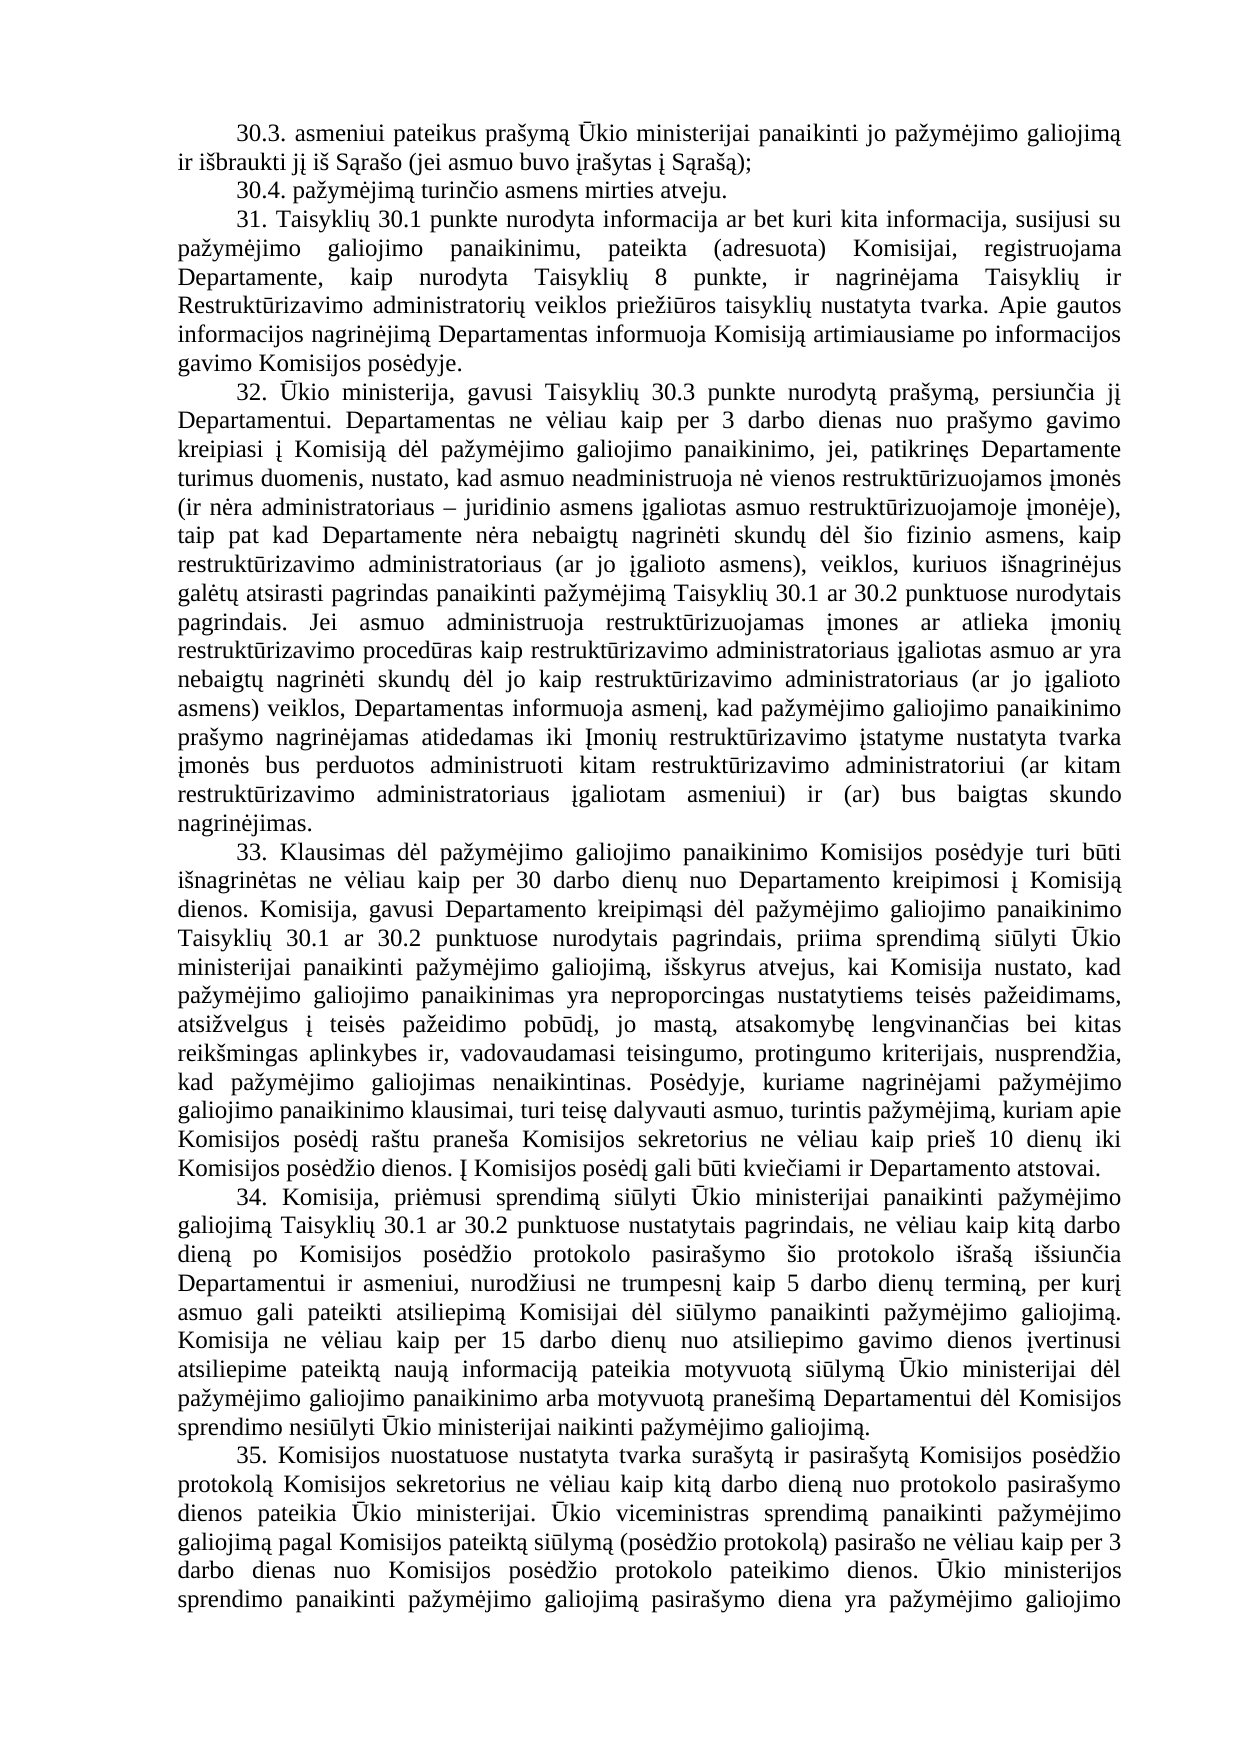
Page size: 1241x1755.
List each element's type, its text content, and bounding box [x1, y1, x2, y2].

text 30.3. asmeniui pateikus prašymą Ūkio ministerijai panaikinti jo pažymėjimo galiojimą ir išbraukti jį iš Sąrašo (jei asmuo buvo įrašytas į Sąrašą); [177, 118, 1122, 176]
text 30.4. pažymėjimą turinčio asmens mirties atveju. [177, 176, 1122, 204]
text 33. Klausimas dėl pažymėjimo galiojimo panaikinimo Komisijos posėdyje turi būti išnagrinėtas ne vėliau kaip per 30 darbo dienų nuo Departamento kreipimosi į Komisiją dienos. Komisija, gavusi Departamento kreipimąsi dėl pažymėjimo galiojimo panaikinimo Taisyklių 30.1 ar 30.2 punktuose nurodytais pagrindais, priima sprendimą siūlyti Ūkio ministerijai panaikinti pažymėjimo galiojimą, išskyrus atvejus, kai Komisija nustato, kad pažymėjimo galiojimo panaikinimas yra neproporcingas nustatytiems teisės pažeidimams, atsižvelgus į teisės pažeidimo pobūdį, jo mastą, atsakomybę lengvinančias bei kitas reikšmingas aplinkybes ir, vadovaudamasi teisingumo, protingumo kriterijais, nusprendžia, kad pažymėjimo galiojimas nenaikintinas. Posėdyje, kuriame nagrinėjami pažymėjimo galiojimo panaikinimo klausimai, turi teisę dalyvauti asmuo, turintis pažymėjimą, kuriam apie Komisijos posėdį raštu praneša Komisijos sekretorius ne vėliau kaip prieš 10 dienų iki Komisijos posėdžio dienos. Į Komisijos posėdį gali būti kviečiami ir Departamento atstovai. [177, 837, 1122, 1182]
text 32. Ūkio ministerija, gavusi Taisyklių 30.3 punkte nurodytą prašymą, persiunčia jį Departamentui. Departamentas ne vėliau kaip per 3 darbo dienas nuo prašymo gavimo kreipiasi į Komisiją dėl pažymėjimo galiojimo panaikinimo, jei, patikrinęs Departamente turimus duomenis, nustato, kad asmuo neadministruoja nė vienos restruktūrizuojamos įmonės (ir nėra administratoriaus – juridinio asmens įgaliotas asmuo restruktūrizuojamoje įmonėje), taip pat kad Departamente nėra nebaigtų nagrinėti skundų dėl šio fizinio asmens, kaip restruktūrizavimo administratoriaus (ar jo įgalioto asmens), veiklos, kuriuos išnagrinėjus galėtų atsirasti pagrindas panaikinti pažymėjimą Taisyklių 30.1 ar 30.2 punktuose nurodytais pagrindais. Jei asmuo administruoja restruktūrizuojamas įmones ar atlieka įmonių restruktūrizavimo procedūras kaip restruktūrizavimo administratoriaus įgaliotas asmuo ar yra nebaigtų nagrinėti skundų dėl jo kaip restruktūrizavimo administratoriaus (ar jo įgalioto asmens) veiklos, Departamentas informuoja asmenį, kad pažymėjimo galiojimo panaikinimo prašymo nagrinėjamas atidedamas iki Įmonių restruktūrizavimo įstatyme nustatyta tvarka įmonės bus perduotos administruoti kitam restruktūrizavimo administratoriui (ar kitam restruktūrizavimo administratoriaus įgaliotam asmeniui) ir (ar) bus baigtas skundo nagrinėjimas. [177, 377, 1122, 837]
text 31. Taisyklių 30.1 punkte nurodyta informacija ar bet kuri kita informacija, susijusi su pažymėjimo galiojimo panaikinimu, pateikta (adresuota) Komisijai, registruojama Departamente, kaip nurodyta Taisyklių 8 punkte, ir nagrinėjama Taisyklių ir Restruktūrizavimo administratorių veiklos priežiūros taisyklių nustatyta tvarka. Apie gautos informacijos nagrinėjimą Departamentas informuoja Komisiją artimiausiame po informacijos gavimo Komisijos posėdyje. [177, 204, 1122, 377]
text 35. Komisijos nuostatuose nustatyta tvarka surašytą ir pasirašytą Komisijos posėdžio protokolą Komisijos sekretorius ne vėliau kaip kitą darbo dieną nuo protokolo pasirašymo dienos pateikia Ūkio ministerijai. Ūkio viceministras sprendimą panaikinti pažymėjimo galiojimą pagal Komisijos pateiktą siūlymą (posėdžio protokolą) pasirašo ne vėliau kaip per 3 darbo dienas nuo Komisijos posėdžio protokolo pateikimo dienos. Ūkio ministerijos sprendimo panaikinti pažymėjimo galiojimą pasirašymo diena yra pažymėjimo galiojimo [177, 1441, 1122, 1613]
text 34. Komisija, priėmusi sprendimą siūlyti Ūkio ministerijai panaikinti pažymėjimo galiojimą Taisyklių 30.1 ar 30.2 punktuose nustatytais pagrindais, ne vėliau kaip kitą darbo dieną po Komisijos posėdžio protokolo pasirašymo šio protokolo išrašą išsiunčia Departamentui ir asmeniui, nurodžiusi ne trumpesnį kaip 5 darbo dienų terminą, per kurį asmuo gali pateikti atsiliepimą Komisijai dėl siūlymo panaikinti pažymėjimo galiojimą. Komisija ne vėliau kaip per 15 darbo dienų nuo atsiliepimo gavimo dienos įvertinusi atsiliepime pateiktą naują informaciją pateikia motyvuotą siūlymą Ūkio ministerijai dėl pažymėjimo galiojimo panaikinimo arba motyvuotą pranešimą Departamentui dėl Komisijos sprendimo nesiūlyti Ūkio ministerijai naikinti pažymėjimo galiojimą. [177, 1182, 1122, 1441]
